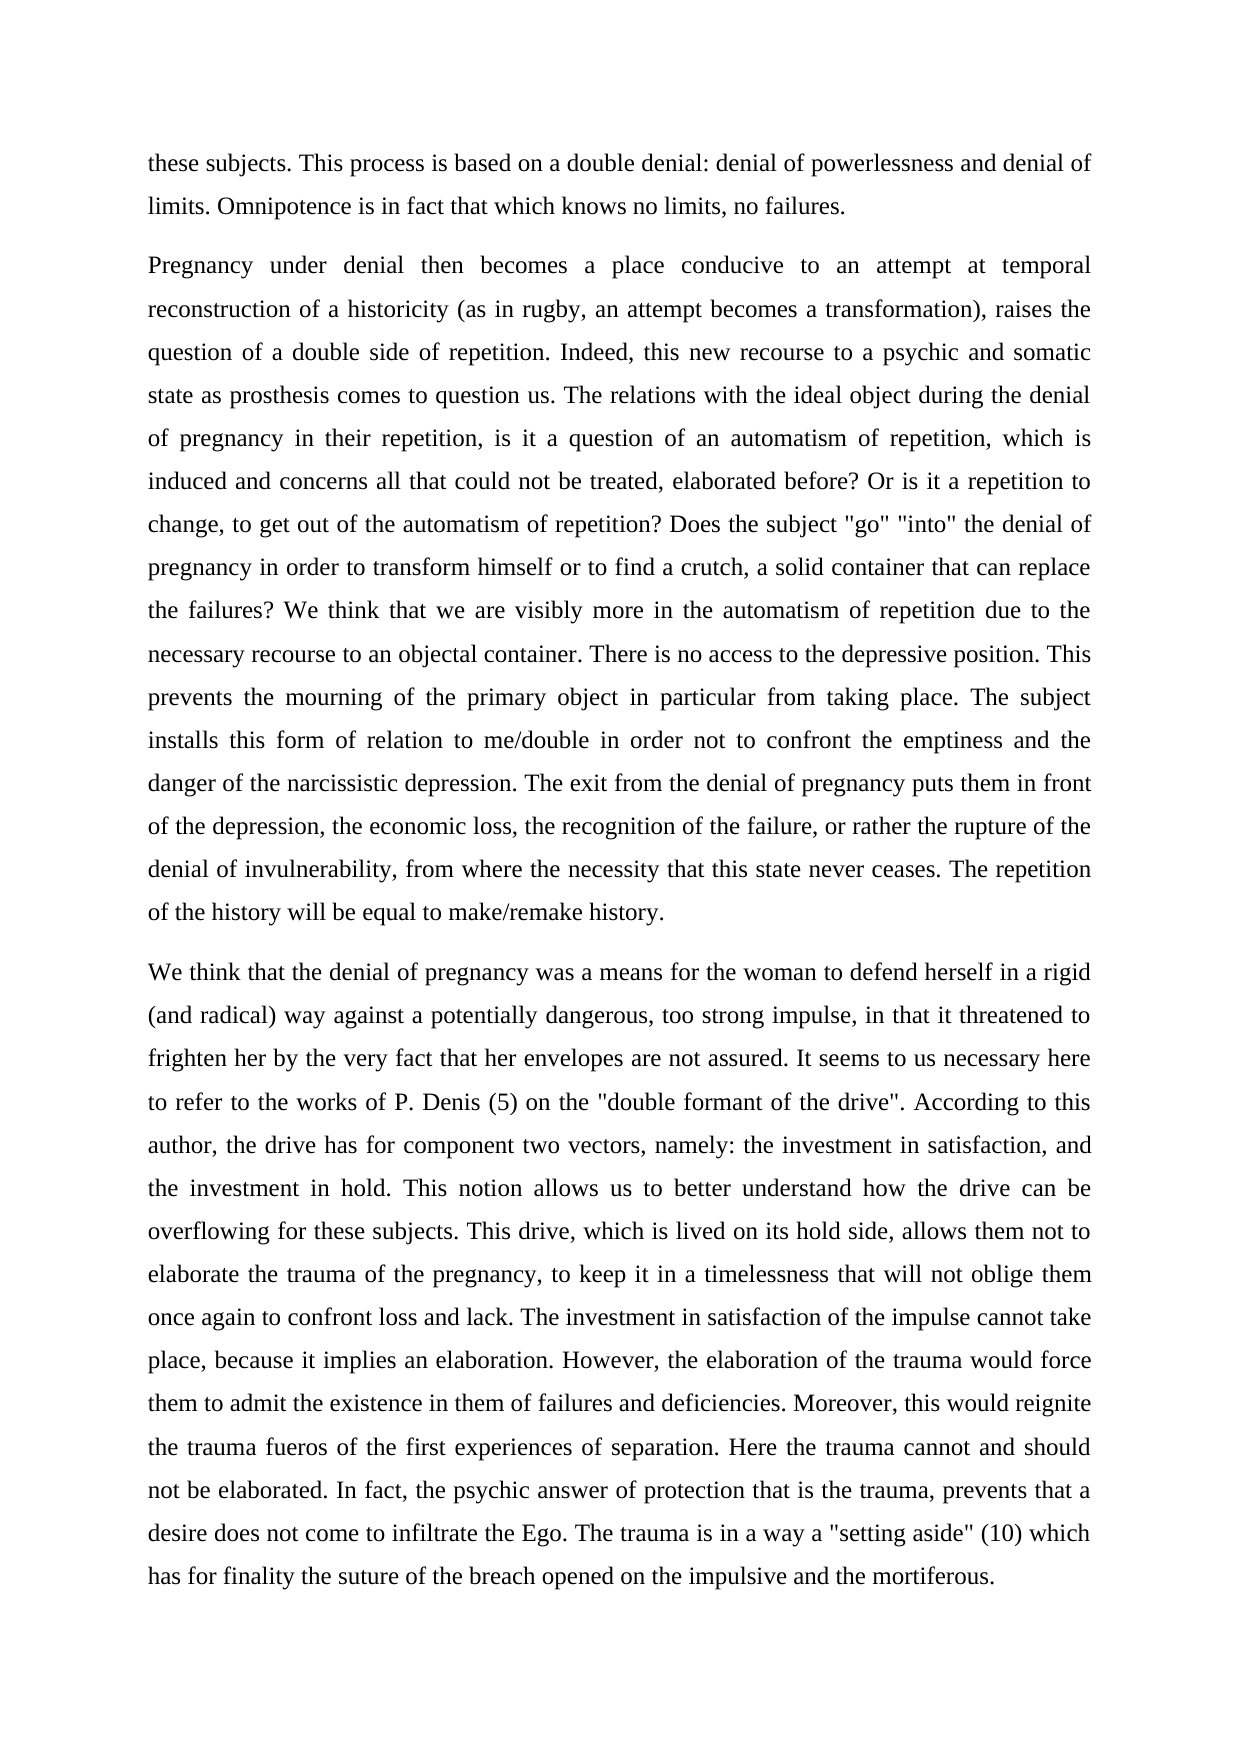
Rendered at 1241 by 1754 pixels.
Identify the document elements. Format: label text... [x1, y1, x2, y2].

text We think that the denial of pregnancy was a means for the woman to defend herself in a rigid (and radical) way against a potentially dangerous, too strong impulse, in that it threatened to frighten her by the very fact that her envelopes are not assured. It seems to us necessary here to refer to the works of P. Denis (5) on the "double formant of the drive". According to this author, the drive has for component two vectors, namely: the investment in satisfaction, and the investment in hold. This notion allows us to better understand how the drive can be overflowing for these subjects. This drive, which is lived on its hold side, allows them not to elaborate the trauma of the pregnancy, to keep it in a timelessness that will not oblige them once again to confront loss and lack. The investment in satisfaction of the impulse cannot take place, because it implies an elaboration. However, the elaboration of the trauma would force them to admit the existence in them of failures and deficiencies. Moreover, this would reignite the trauma fueros of the first experiences of separation. Here the trauma cannot and should not be elaborated. In fact, the psychic answer of protection that is the trauma, prevents that a desire does not come to infiltrate the Ego. The trauma is in a way a "setting aside" (10) which has for finality the suture of the breach opened on the impulsive and the mortiferous. [148, 957, 1093, 1590]
text these subjects. This process is based on a double denial: denial of powerlessness and denial of limits. Omnipotence is in fact that which knows no limits, no failures. [148, 148, 1093, 219]
text Pregnancy under denial then becomes a place conducive to an attempt at temporal reconstruction of a historicity (as in rugby, an attempt becomes a transformation), raises the question of a double side of repetition. Indeed, this new recourse to a psychic and somatic state as prosthesis comes to question us. The relations with the ideal object during the denial of pregnancy in their repetition, is it a question of an automatism of repetition, which is induced and concerns all that could not be treated, elaborated before? Or is it a repetition to change, to get out of the automatism of repetition? Does the subject "go" "into" the denial of pregnancy in order to transform himself or to find a crutch, a solid container that can replace the failures? We think that we are visibly more in the automatism of repetition due to the necessary recourse to an objectal container. There is no access to the depressive position. This prevents the mourning of the primary object in particular from taking place. The subject installs this form of relation to me/double in order not to confront the emptiness and the danger of the narcissistic depression. The exit from the denial of pregnancy puts them in front of the depression, the economic loss, the recognition of the failure, or rather the rupture of the denial of invulnerability, from where the necessity that this state never ceases. The repetition of the history will be equal to make/remake history. [148, 251, 1093, 926]
